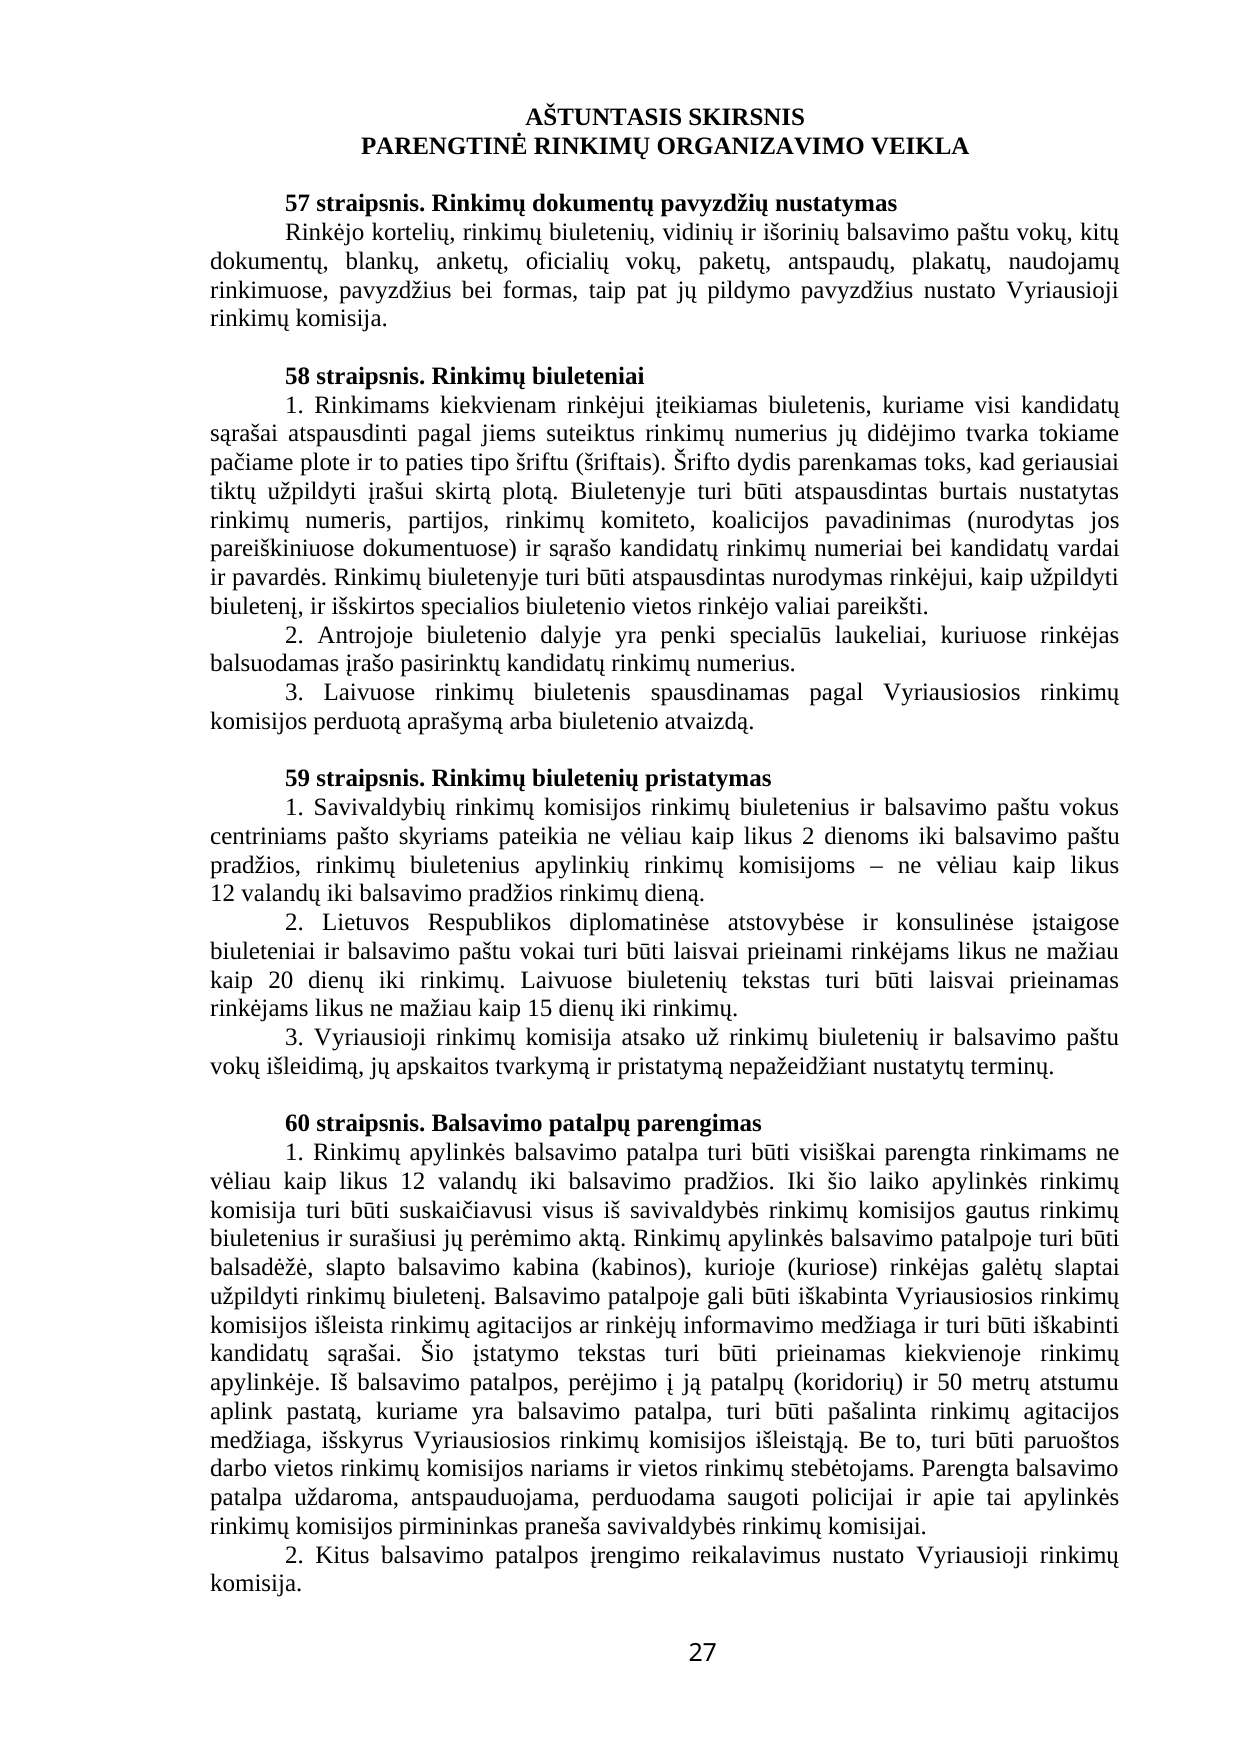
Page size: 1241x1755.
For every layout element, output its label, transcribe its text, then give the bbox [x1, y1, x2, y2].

text 59 straipsnis. Rinkimų biuletenių pristatymas [210, 763, 1120, 792]
text AŠTUNTASIS SKIRSNIS [210, 102, 1120, 131]
text 1. Rinkimų apylinkės balsavimo patalpa turi būti visiškai parengta rinkimams ne vėliau kaip likus 12 valandų iki balsavimo pradžios. Iki šio laiko apylinkės rinkimų komisija turi būti suskaičiavusi visus iš savivaldybės rinkimų komisijos gautus rinkimų biuletenius ir surašiusi jų perėmimo aktą. Rinkimų apylinkės balsavimo patalpoje turi būti balsadėžė, slapto balsavimo kabina (kabinos), kurioje (kuriose) rinkėjas galėtų slaptai užpildyti rinkimų biuletenį. Balsavimo patalpoje gali būti iškabinta Vyriausiosios rinkimų komisijos išleista rinkimų agitacijos ar rinkėjų informavimo medžiaga ir turi būti iškabinti kandidatų sąrašai. Šio įstatymo tekstas turi būti prieinamas kiekvienoje rinkimų apylinkėje. Iš balsavimo patalpos, perėjimo į ją patalpų (koridorių) ir 50 metrų atstumu aplink pastatą, kuriame yra balsavimo patalpa, turi būti pašalinta rinkimų agitacijos medžiaga, išskyrus Vyriausiosios rinkimų komisijos išleistąją. Be to, turi būti paruoštos darbo vietos rinkimų komisijos nariams ir vietos rinkimų stebėtojams. Parengta balsavimo patalpa uždaroma, antspauduojama, perduodama saugoti policijai ir apie tai apylinkės rinkimų komisijos pirmininkas praneša savivaldybės rinkimų komisijai. [210, 1137, 1120, 1540]
text 60 straipsnis. Balsavimo patalpų parengimas [210, 1108, 1120, 1137]
text PARENGTINĖ RINKIMŲ ORGANIZAVIMO VEIKLA [210, 131, 1120, 160]
text 3. Laivuose rinkimų biuletenis spausdinamas pagal Vyriausiosios rinkimų komisijos perduotą aprašymą arba biuletenio atvaizdą. [210, 677, 1120, 735]
text 1. Rinkimams kiekvienam rinkėjui įteikiamas biuletenis, kuriame visi kandidatų sąrašai atspausdinti pagal jiems suteiktus rinkimų numerius jų didėjimo tvarka tokiame pačiame plote ir to paties tipo šriftu (šriftais). Šrifto dydis parenkamas toks, kad geriausiai tiktų užpildyti įrašui skirtą plotą. Biuletenyje turi būti atspausdintas burtais nustatytas rinkimų numeris, partijos, rinkimų komiteto, koalicijos pavadinimas (nurodytas jos pareiškiniuose dokumentuose) ir sąrašo kandidatų rinkimų numeriai bei kandidatų vardai ir pavardės. Rinkimų biuletenyje turi būti atspausdintas nurodymas rinkėjui, kaip užpildyti biuletenį, ir išskirtos specialios biuletenio vietos rinkėjo valiai pareikšti. [210, 390, 1120, 620]
text Rinkėjo kortelių, rinkimų biuletenių, vidinių ir išorinių balsavimo paštu vokų, kitų dokumentų, blankų, anketų, oficialių vokų, paketų, antspaudų, plakatų, naudojamų rinkimuose, pavyzdžius bei formas, taip pat jų pildymo pavyzdžius nustato Vyriausioji rinkimų komisija. [210, 217, 1120, 332]
text 1. Savivaldybių rinkimų komisijos rinkimų biuletenius ir balsavimo paštu vokus centriniams pašto skyriams pateikia ne vėliau kaip likus 2 dienoms iki balsavimo paštu pradžios, rinkimų biuletenius apylinkių rinkimų komisijoms – ne vėliau kaip likus 12 valandų iki balsavimo pradžios rinkimų dieną. [210, 792, 1120, 907]
text 2. Antrojoje biuletenio dalyje yra penki specialūs laukeliai, kuriuose rinkėjas balsuodamas įrašo pasirinktų kandidatų rinkimų numerius. [210, 620, 1120, 677]
text 58 straipsnis. Rinkimų biuleteniai [210, 361, 1120, 390]
text 2. Lietuvos Respublikos diplomatinėse atstovybėse ir konsulinėse įstaigose biuleteniai ir balsavimo paštu vokai turi būti laisvai prieinami rinkėjams likus ne mažiau kaip 20 dienų iki rinkimų. Laivuose biuletenių tekstas turi būti laisvai prieinamas rinkėjams likus ne mažiau kaip 15 dienų iki rinkimų. [210, 907, 1120, 1022]
text 57 straipsnis. Rinkimų dokumentų pavyzdžių nustatymas [210, 188, 1120, 217]
text 3. Vyriausioji rinkimų komisija atsako už rinkimų biuletenių ir balsavimo paštu vokų išleidimą, jų apskaitos tvarkymą ir pristatymą nepažeidžiant nustatytų terminų. [210, 1022, 1120, 1080]
text 2. Kitus balsavimo patalpos įrengimo reikalavimus nustato Vyriausioji rinkimų komisija. [210, 1540, 1120, 1597]
